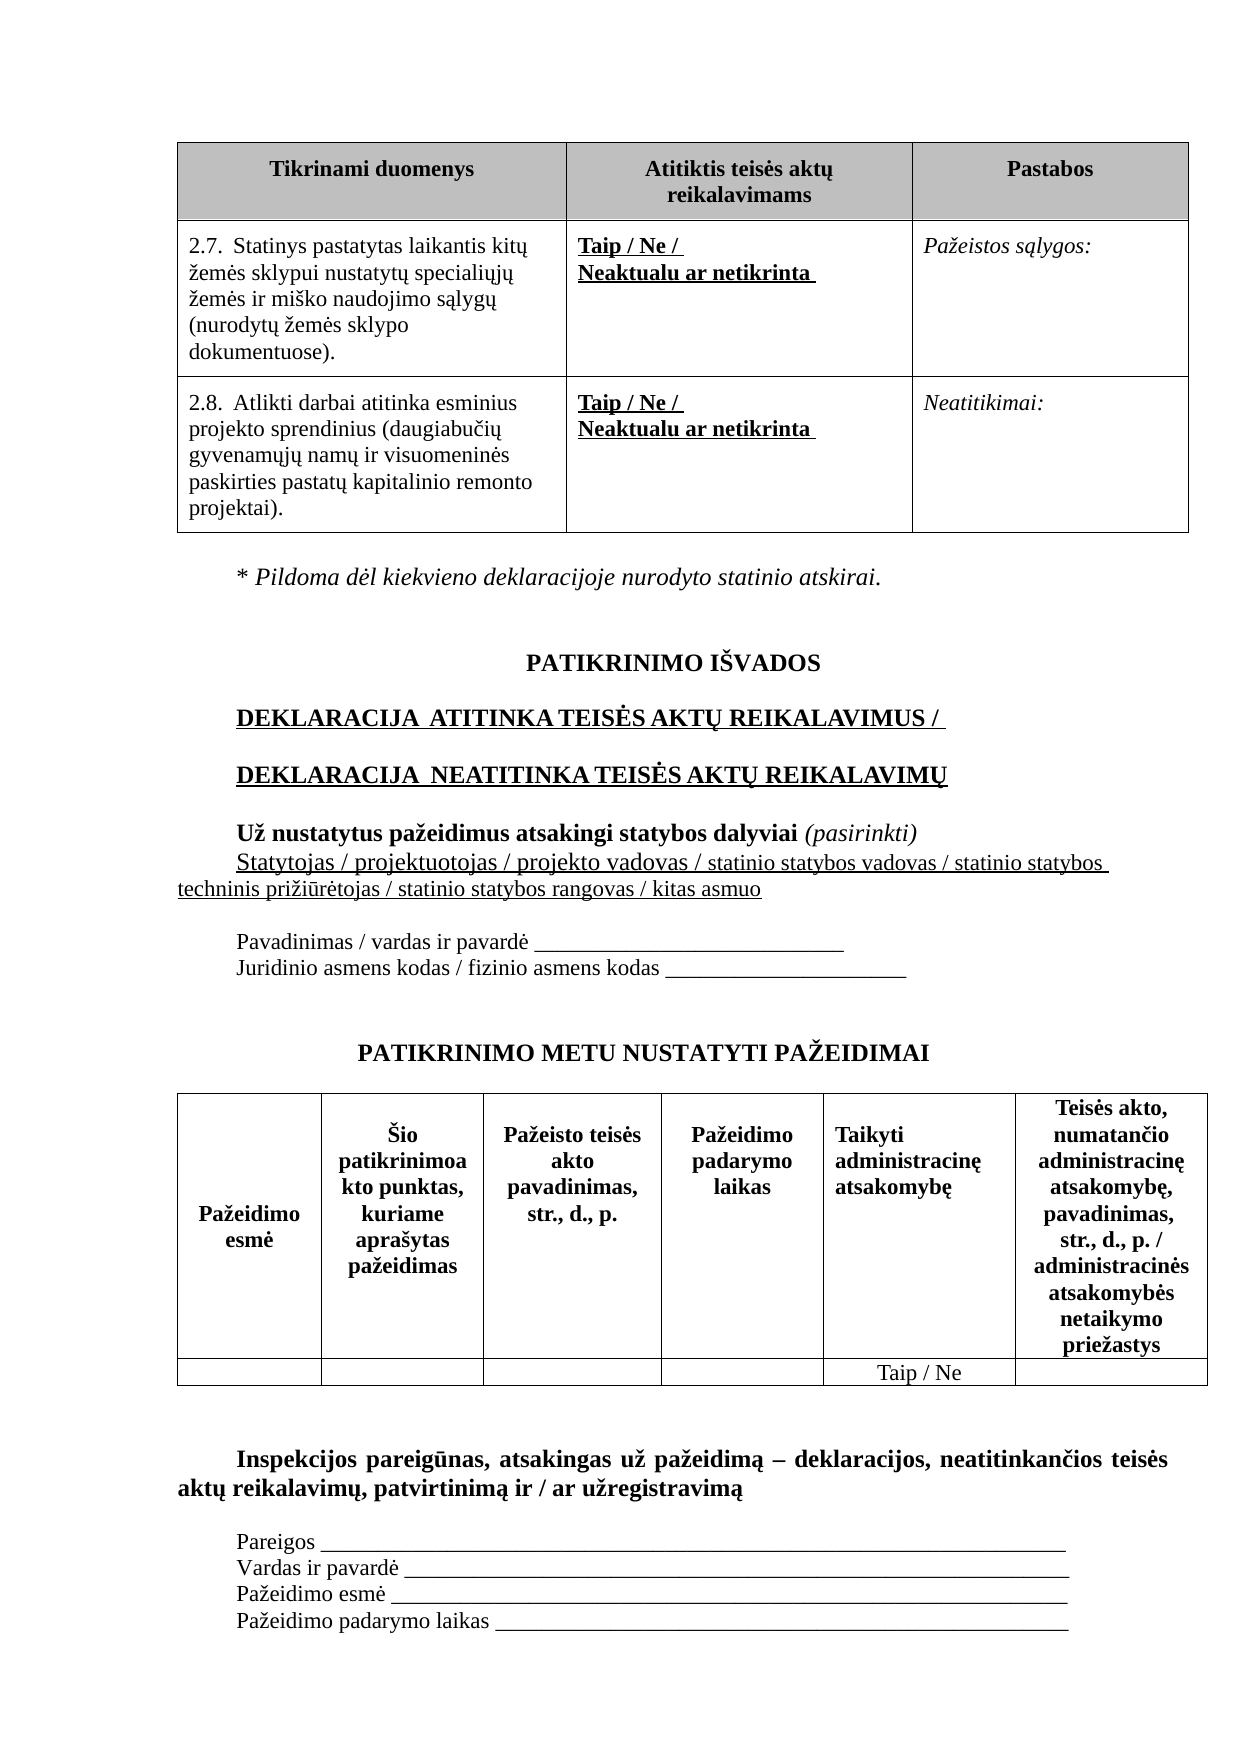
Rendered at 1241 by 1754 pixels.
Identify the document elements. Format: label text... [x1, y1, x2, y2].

table_header Pažeisto teisės akto pavadinimas, str., d., p. [484, 1094, 661, 1358]
table_cell Taip / Ne / Neaktualu ar netikrinta [567, 377, 912, 532]
text PATikrinimo metu nustatytI pažeidimAI [177, 1038, 1110, 1067]
table_cell Neatitikimai: [913, 377, 1188, 532]
text Pareigos _________________________________________________________________ [177, 1528, 1169, 1554]
table_header Pastabos [913, 143, 1188, 219]
text Pažeidimo esmė ___________________________________________________________ [177, 1580, 1169, 1607]
text Pažeidimo padarymo laikas __________________________________________________ [177, 1607, 1169, 1633]
table_cell [484, 1359, 661, 1385]
table_cell Pažeistos sąlygos: [913, 221, 1188, 376]
table_cell Taip / Ne [824, 1359, 1015, 1385]
text DEKLARACIJA ATITINKA TEISĖS AKTŲ REIKALAVIMUS / [177, 703, 1169, 732]
text Juridinio asmens kodas / fizinio asmens kodas _____________________ [177, 954, 1169, 981]
text Vardas ir pavardė __________________________________________________________ [177, 1554, 1169, 1580]
table_cell 2.7. Statinys pastatytas laikantis kitų žemės sklypui nustatytų specialiųjų žemės ir miško naudojimo sąlygų (nurodytų žemės sklypo dokumentuose). [178, 221, 566, 376]
table_cell [662, 1359, 823, 1385]
table_cell [178, 1359, 321, 1385]
table_cell 2.8. Atlikti darbai atitinka esminius projekto sprendinius (daugiabučių gyvenamųjų namų ir visuomeninės paskirties pastatų kapitalinio remonto projektai). [178, 377, 566, 532]
text DEKLARACIJA NEATITINKA TEISĖS AKTŲ REIKALAVIMŲ [177, 760, 1169, 789]
text Už nustatytus pažeidimus atsakingi statybos dalyviai (pasirinkti) [177, 818, 1169, 847]
text Patikrinimo išvados [177, 648, 1169, 677]
table_cell Taip / Ne / Neaktualu ar netikrinta [567, 221, 912, 376]
text Statytojas / projektuotojas / projekto vadovas / statinio statybos vadovas / statinio statybos techninis prižiūrėtojas / statinio statybos rangovas / kitas asmuo [177, 847, 1169, 902]
table_cell [322, 1359, 483, 1385]
table_header Atitiktis teisės aktų reikalavimams [567, 143, 912, 219]
table_header Pažeidimo padarymo laikas [662, 1094, 823, 1358]
table_header Pažeidimo esmė [178, 1094, 321, 1358]
text Inspekcijos pareigūnas, atsakingas už pažeidimą – deklaracijos, neatitinkančios teisės aktų reikalavimų, patvirtinimą ir / ar užregistravimą [177, 1444, 1169, 1501]
table_header Šio patikrinimoakto punktas, kuriame aprašytas pažeidimas [322, 1094, 483, 1358]
text Pavadinimas / vardas ir pavardė ___________________________ [177, 928, 1169, 954]
table_header Teisės akto, numatančio administracinę atsakomybę, pavadinimas, str., d., p. / administracinės atsakomybės netaikymo priežastys [1016, 1094, 1207, 1358]
table_header Tikrinami duomenys [178, 143, 566, 219]
table_cell [1016, 1359, 1207, 1385]
table_header Taikyti administracinę atsakomybę [824, 1094, 1015, 1358]
text * Pildoma dėl kiekvieno deklaracijoje nurodyto statinio atskirai. [177, 562, 1169, 591]
